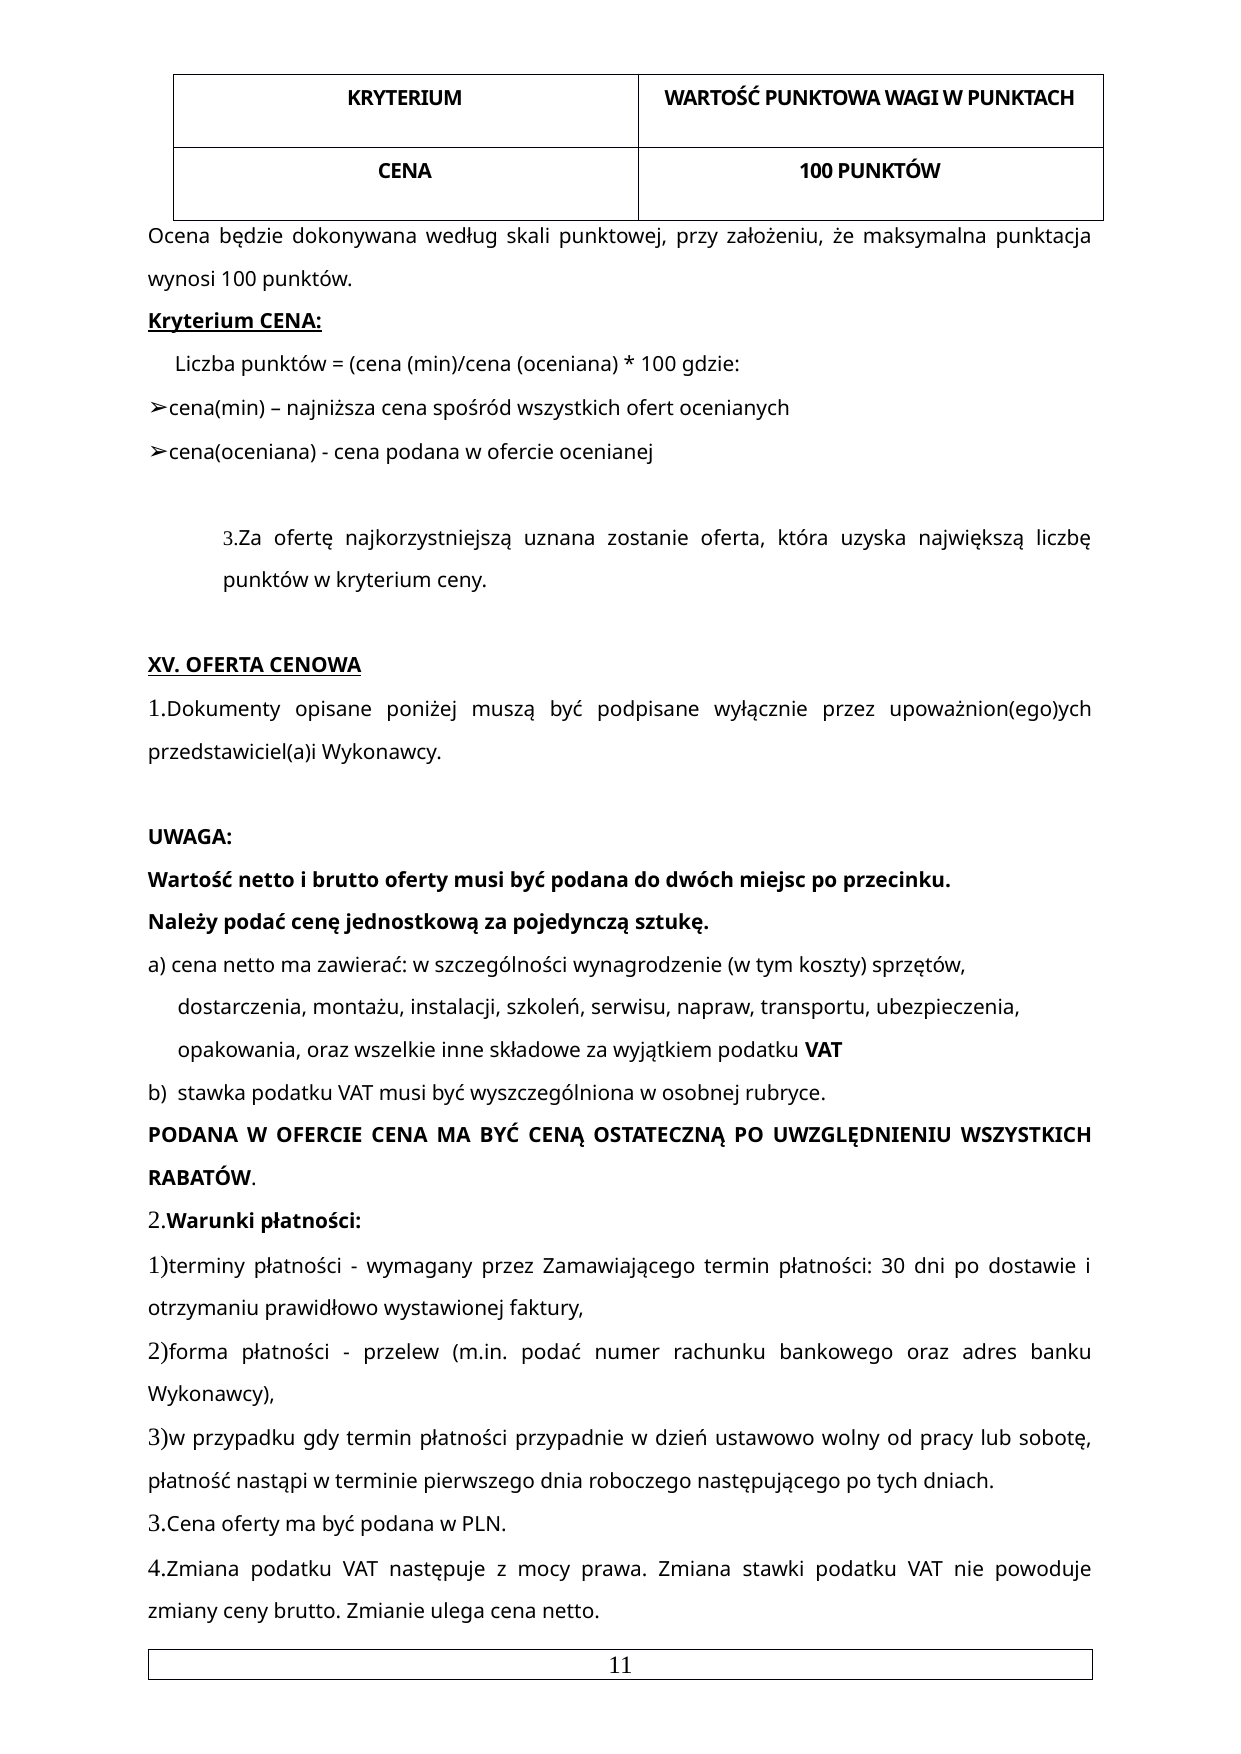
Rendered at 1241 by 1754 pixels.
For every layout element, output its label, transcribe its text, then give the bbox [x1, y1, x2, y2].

text a) cena netto ma zawierać: w szczególności wynagrodzenie (w tym koszty) sprzętów, dostarczenia, montażu, instalacji, szkoleń, serwisu, napraw, transportu, ubezpieczenia, opakowania, oraz wszelkie inne składowe za wyjątkiem podatku VAT [148, 950, 1093, 1063]
text Należy podać cenę jednostkową za pojedynczą sztukę. [148, 907, 1093, 936]
text Wartość netto i brutto oferty musi być podana do dwóch miejsc po przecinku. [148, 865, 1093, 893]
list terminy płatności - wymagany przez Zamawiającego termin płatności: 30 dni po dostawie i otrzymaniu prawidłowo wystawionej faktury, [148, 1250, 1093, 1322]
list Zmiana podatku VAT następuje z mocy prawa. Zmiana stawki podatku VAT nie powoduje zmiany ceny brutto. Zmianie ulega cena netto. [148, 1553, 1093, 1625]
text Ocena będzie dokonywana według skali punktowej, przy założeniu, że maksymalna punktacja wynosi 100 punktów. [148, 221, 1093, 292]
list Dokumenty opisane poniżej muszą być podpisane wyłącznie przez upoważnion(ego)ych przedstawiciel(a)i Wykonawcy. [148, 693, 1093, 765]
list forma płatności - przelew (m.in. podać numer rachunku bankowego oraz adres banku Wykonawcy), [148, 1336, 1093, 1408]
list cena(oceniana) - cena podana w ofercie ocenianej [148, 436, 1092, 465]
text XV. OFERTA CENOWA [148, 651, 1093, 679]
list cena(min) – najniższa cena spośród wszystkich ofert ocenianych [148, 391, 1092, 421]
list Warunki płatności: [148, 1206, 1093, 1235]
list Cena oferty ma być podana w PLN. [148, 1508, 1093, 1538]
table_cell 100 PUNKTÓW [639, 148, 1103, 220]
text b) stawka podatku VAT musi być wyszczególniona w osobnej rubryce. [148, 1078, 1093, 1106]
text UWAGA: [148, 822, 1093, 851]
table_header KRYTERIUM [174, 75, 638, 147]
list w przypadku gdy termin płatności przypadnie w dzień ustawowo wolny od pracy lub sobotę, płatność nastąpi w terminie pierwszego dnia roboczego następującego po tych dniach. [148, 1422, 1093, 1494]
table_header WARTOŚĆ PUNKTOWA WAGI W PUNKTACH [639, 75, 1103, 147]
text Kryterium CENA: [148, 306, 1092, 335]
text Liczba punktów = (cena (min)/cena (oceniana) * 100 gdzie: [148, 349, 1092, 377]
text PODANA W OFERCIE CENA MA BYĆ CENĄ OSTATECZNĄ PO UWZGLĘDNIENIU WSZYSTKICH RABATÓW. [148, 1120, 1093, 1191]
list Za ofertę najkorzystniejszą uznana zostanie oferta, która uzyska największą liczbę punktów w kryterium ceny. [223, 523, 1093, 594]
table_cell CENA [174, 148, 638, 220]
